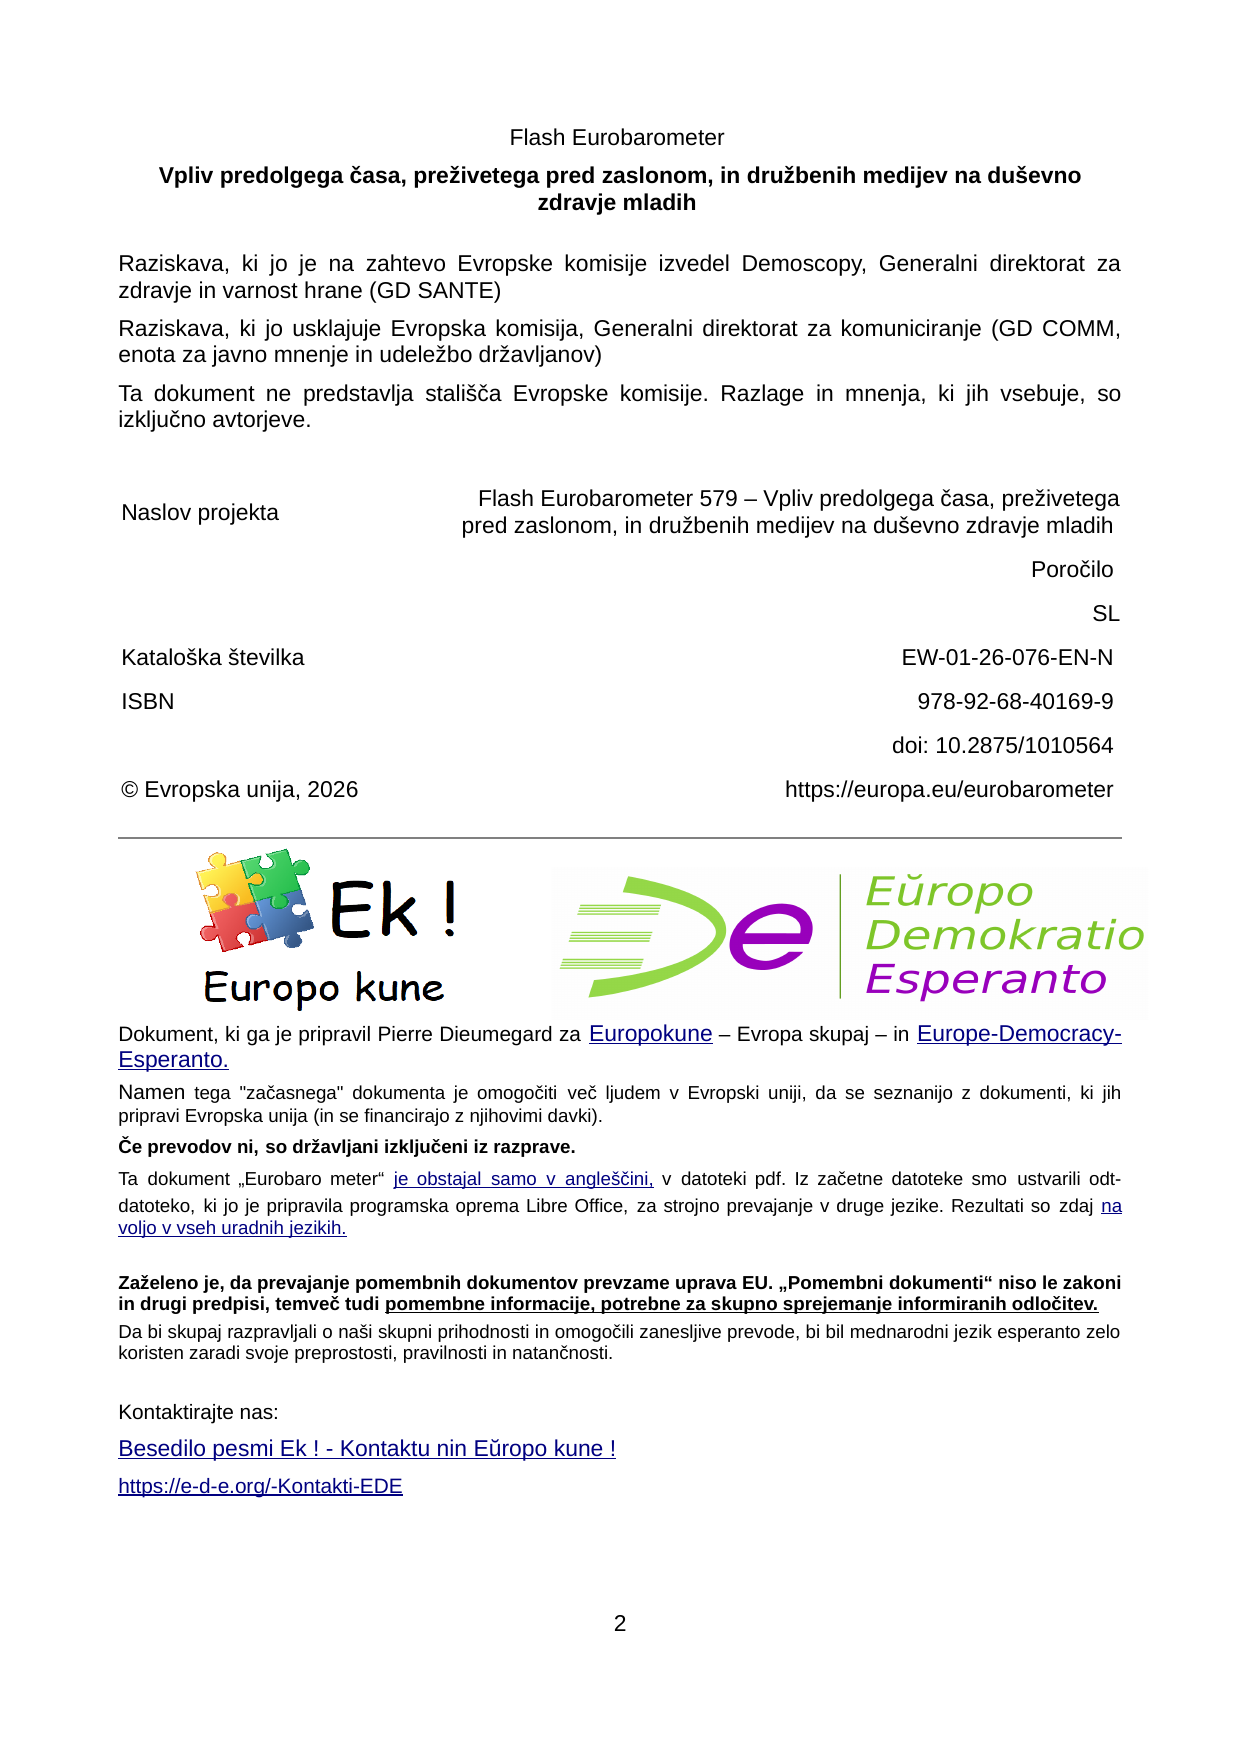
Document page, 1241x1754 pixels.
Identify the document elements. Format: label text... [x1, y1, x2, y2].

table_cell 978-92-68-40169-9 [455, 679, 1123, 723]
table_header Flash Eurobarometer 579 – Vpliv predolgega časa, preživetega pred zaslonom, in družbenih medijev na duševno zdravje mladih [455, 476, 1123, 547]
table_cell ISBN [118, 679, 455, 723]
text Raziskava, ki jo je na zahtevo Evropske komisije izvedel Demoscopy, Generalni direktorat za zdravje in varnost hrane (GD SANTE) [118, 250, 1122, 303]
text Raziskava, ki jo usklajuje Evropska komisija, Generalni direktorat za komuniciranje (GD COMM, enota za javno mnenje in udeležbo državljanov) [118, 315, 1122, 368]
table_cell doi: 10.2875/1010564 [455, 723, 1123, 767]
text Ta dokument ne predstavlja stališča Evropske komisije. Razlage in mnenja, ki jih vsebuje, so izključno avtorjeve. [118, 379, 1122, 432]
text https://e-d-e.org/-Kontakti-EDE [118, 1473, 1122, 1497]
table_cell [118, 547, 455, 591]
picture [188, 841, 494, 1014]
text Če prevodov ni, so državljani izključeni iz razprave. [118, 1132, 1122, 1158]
text Da bi skupaj razpravljali o naši skupni prihodnosti in omogočili zanesljive prevode, bi bil mednarodni jezik esperanto zelo koristen zaradi svoje preprostosti, pravilnosti in natančnosti. [118, 1321, 1122, 1364]
table_cell Kataloška številka [118, 635, 455, 679]
text Ta dokument „Eurobaro meter“ je obstajal samo v angleščini, v datoteki pdf. Iz začetne datoteke smo ustvarili odt-datoteko, ki jo je pripravila programska oprema Libre Office, za strojno prevajanje v druge jezike. Rezultati so zdaj na voljo v vseh uradnih jezikih. [118, 1164, 1122, 1238]
picture [551, 867, 1149, 1020]
table_cell [118, 723, 455, 767]
table_cell https://europa.eu/eurobarometer [455, 767, 1123, 811]
text Kontaktirajte nas: [118, 1399, 1122, 1423]
table_cell Poročilo [455, 547, 1123, 591]
table_cell [118, 591, 455, 635]
table_cell EW-01-26-076-EN-N [455, 635, 1123, 679]
table_cell © Evropska unija, 2026 [118, 767, 455, 811]
table_header Naslov projekta [118, 476, 455, 547]
text Besedilo pesmi Ek ! - Kontaktu nin Eŭropo kune ! [118, 1435, 1122, 1462]
table_cell SL [455, 591, 1123, 635]
text Namen tega "začasnega" dokumenta je omogočiti več ljudem v Evropski uniji, da se seznanijo z dokumenti, ki jih pripravi Evropska unija (in se financirajo z njihovimi davki). [118, 1078, 1122, 1126]
text Zaželeno je, da prevajanje pomembnih dokumentov prevzame uprava EU. „Pomembni dokumenti“ niso le zakoni in drugi predpisi, temveč tudi pomembne informacije, potrebne za skupno sprejemanje informiranih odločitev. [118, 1272, 1122, 1315]
text Dokument, ki ga je pripravil Pierre Dieumegard za Europokune – Evropa skupaj – in Europe-Democracy-Esperanto. [118, 873, 1122, 1072]
